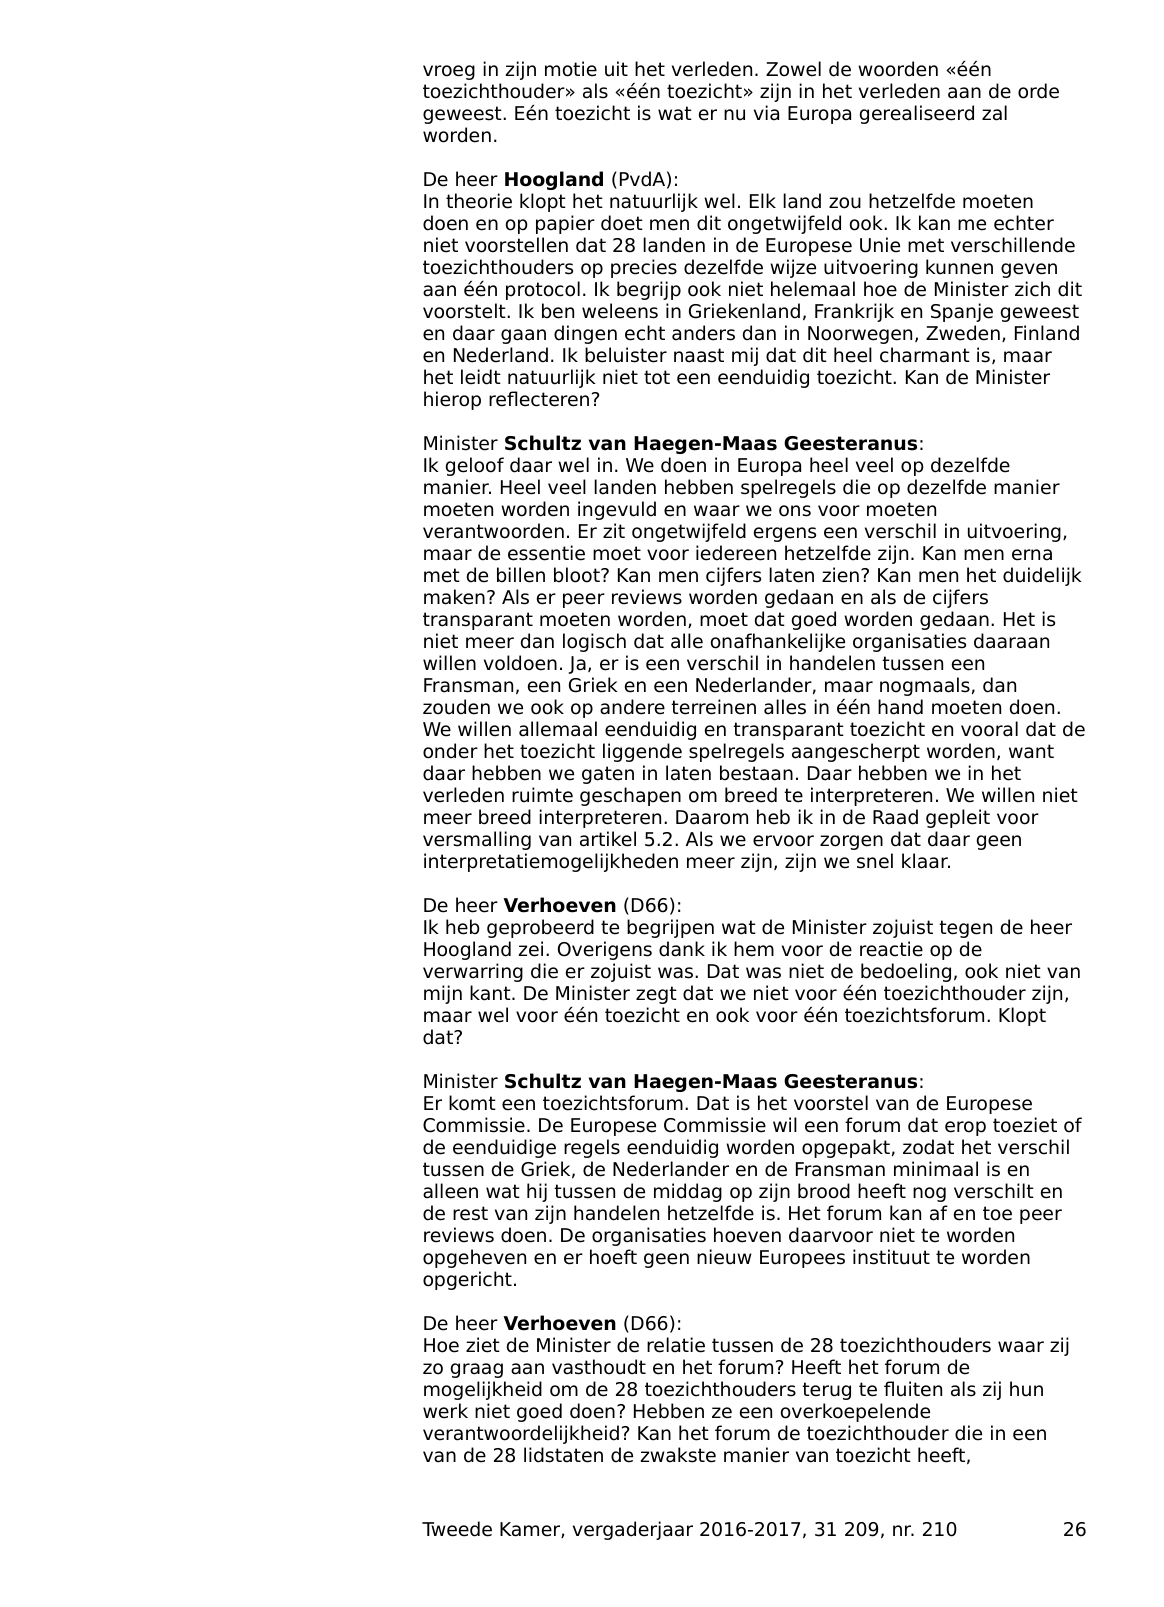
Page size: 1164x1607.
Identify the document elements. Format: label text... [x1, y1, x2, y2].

text Ik heb geprobeerd te begrijpen wat de Minister zojuist tegen de heer Hoogland zei. Overigens dank ik hem voor de reactie op de verwarring die er zojuist was. Dat was niet de bedoeling, ook niet van mijn kant. De Minister zegt dat we niet voor één toezichthouder zijn, maar wel voor één toezicht en ook voor één toezichtsforum. Klopt dat? [422, 917, 1087, 1049]
text Ik geloof daar wel in. We doen in Europa heel veel op dezelfde manier. Heel veel landen hebben spelregels die op dezelfde manier moeten worden ingevuld en waar we ons voor moeten verantwoorden. Er zit ongetwijfeld ergens een verschil in uitvoering, maar de essentie moet voor iedereen hetzelfde zijn. Kan men erna met de billen bloot? Kan men cijfers laten zien? Kan men het duidelijk maken? Als er peer reviews worden gedaan en als de cijfers transparant moeten worden, moet dat goed worden gedaan. Het is niet meer dan logisch dat alle onafhankelijke organisaties daaraan willen voldoen. Ja, er is een verschil in handelen tussen een Fransman, een Griek en een Nederlander, maar nogmaals, dan zouden we ook op andere terreinen alles in één hand moeten doen. We willen allemaal eenduidig en transparant toezicht en vooral dat de onder het toezicht liggende spelregels aangescherpt worden, want daar hebben we gaten in laten bestaan. Daar hebben we in het verleden ruimte geschapen om breed te interpreteren. We willen niet meer breed interpreteren. Daarom heb ik in de Raad gepleit voor versmalling van artikel 5.2. Als we ervoor zorgen dat daar geen interpretatiemogelijkheden meer zijn, zijn we snel klaar. [422, 455, 1087, 873]
text Er komt een toezichtsforum. Dat is het voorstel van de Europese Commissie. De Europese Commissie wil een forum dat erop toeziet of de eenduidige regels eenduidig worden opgepakt, zodat het verschil tussen de Griek, de Nederlander en de Fransman minimaal is en alleen wat hij tussen de middag op zijn brood heeft nog verschilt en de rest van zijn handelen hetzelfde is. Het forum kan af en toe peer reviews doen. De organisaties hoeven daarvoor niet te worden opgeheven en er hoeft geen nieuw Europees instituut te worden opgericht. [422, 1093, 1087, 1291]
text Minister Schultz van Haegen-Maas Geesteranus: [422, 1071, 1087, 1093]
text De heer Verhoeven (D66): [422, 1313, 1087, 1335]
text De heer Hoogland (PvdA): [422, 169, 1087, 191]
text Hoe ziet de Minister de relatie tussen de 28 toezichthouders waar zij zo graag aan vasthoudt en het forum? Heeft het forum de mogelijkheid om de 28 toezichthouders terug te fluiten als zij hun werk niet goed doen? Hebben ze een overkoepelende verantwoordelijkheid? Kan het forum de toezichthouder die in een van de 28 lidstaten de zwakste manier van toezicht heeft, [422, 1335, 1087, 1467]
text De heer Verhoeven (D66): [422, 895, 1087, 917]
text In theorie klopt het natuurlijk wel. Elk land zou hetzelfde moeten doen en op papier doet men dit ongetwijfeld ook. Ik kan me echter niet voorstellen dat 28 landen in de Europese Unie met verschillende toezichthouders op precies dezelfde wijze uitvoering kunnen geven aan één protocol. Ik begrijp ook niet helemaal hoe de Minister zich dit voorstelt. Ik ben weleens in Griekenland, Frankrijk en Spanje geweest en daar gaan dingen echt anders dan in Noorwegen, Zweden, Finland en Nederland. Ik beluister naast mij dat dit heel charmant is, maar het leidt natuurlijk niet tot een eenduidig toezicht. Kan de Minister hierop reflecteren? [422, 191, 1087, 411]
text Minister Schultz van Haegen-Maas Geesteranus: [422, 433, 1087, 455]
text vroeg in zijn motie uit het verleden. Zowel de woorden «één toezichthouder» als «één toezicht» zijn in het verleden aan de orde geweest. Eén toezicht is wat er nu via Europa gerealiseerd zal worden. [422, 59, 1087, 147]
